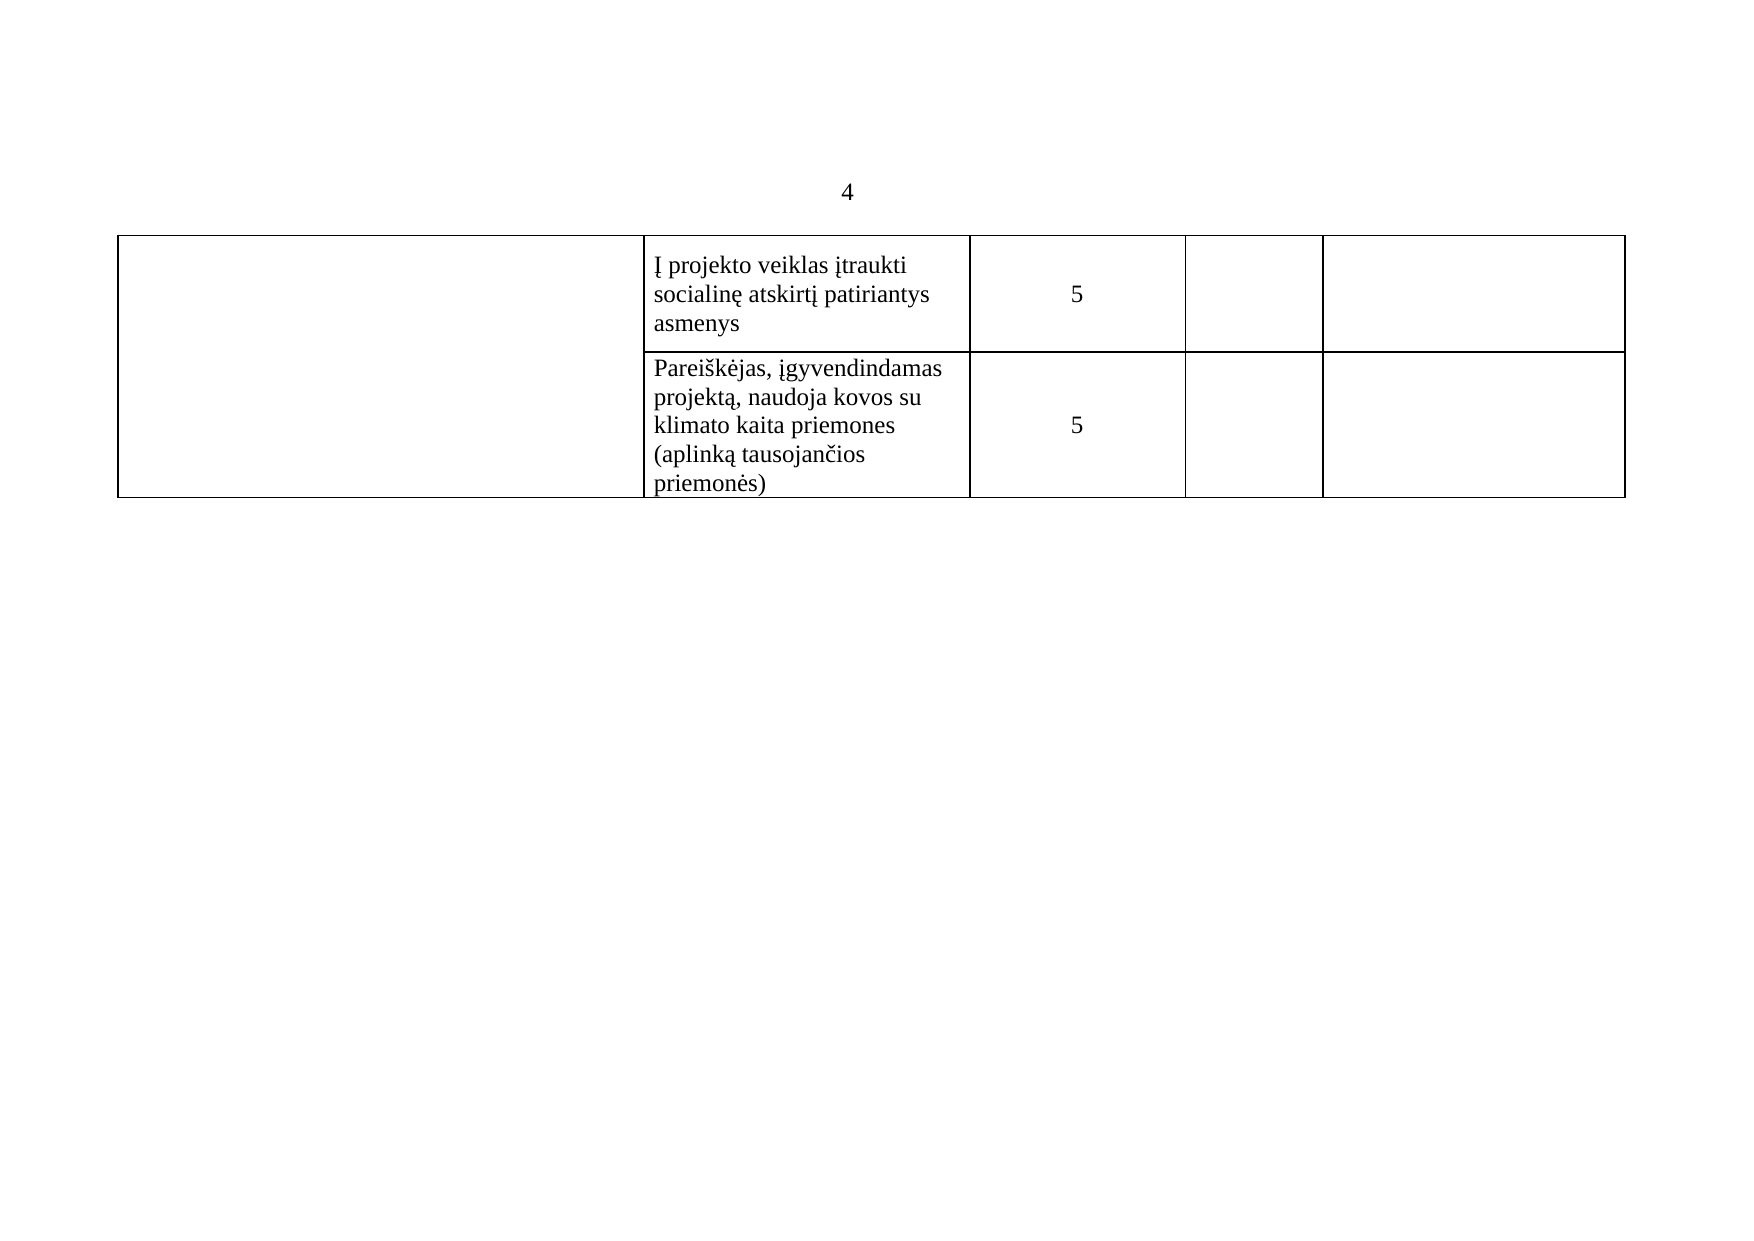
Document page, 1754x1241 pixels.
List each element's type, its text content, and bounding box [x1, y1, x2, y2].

table_cell Į projekto veiklas įtraukti socialinę atskirtį patiriantys asmenys [645, 236, 969, 351]
table_cell [1186, 353, 1322, 497]
table_cell [119, 236, 643, 497]
table_cell [1324, 353, 1624, 497]
table_cell 5 [971, 236, 1185, 351]
table_cell Pareiškėjas, įgyvendindamas projektą, naudoja kovos su klimato kaita priemones (aplinką tausojančios priemonės) [645, 353, 969, 497]
table_cell [1324, 236, 1624, 351]
table_cell [1186, 236, 1322, 351]
table_cell 5 [971, 353, 1185, 497]
